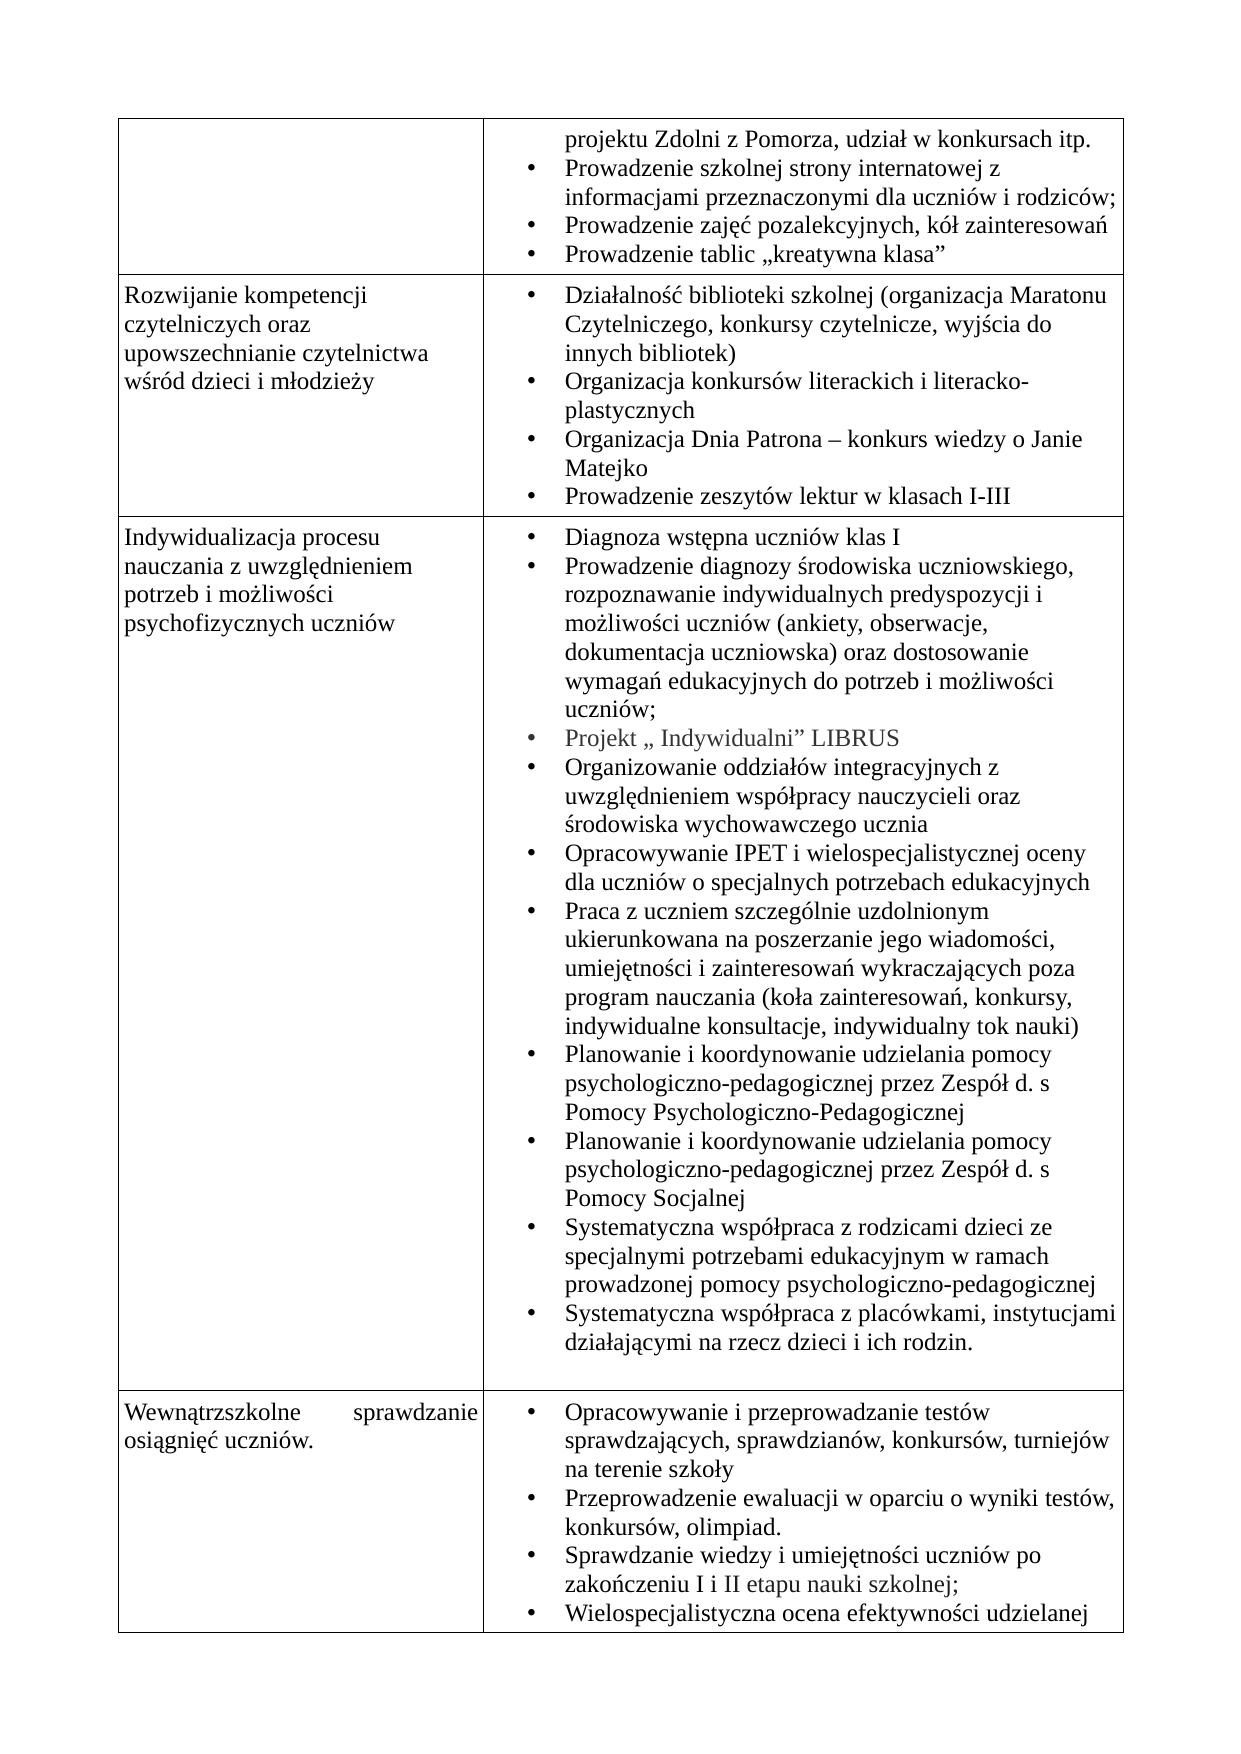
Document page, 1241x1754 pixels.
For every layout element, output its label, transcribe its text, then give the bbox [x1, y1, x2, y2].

table_cell Opracowywanie i przeprowadzanie testów sprawdzających, sprawdzianów, konkursów, turniejów na terenie szkoły Przeprowadzenie ewaluacji w oparciu o wyniki testów, konkursów, olimpiad. Sprawdzanie wiedzy i umiejętności uczniów po zakończeniu I i II etapu nauki szkolnej; Wielospecjalistyczna ocena efektywności udzielanej [484, 1391, 1123, 1632]
table_cell Rozwijanie kompetencji czytelniczych oraz upowszechnianie czytelnictwa wśród dzieci i młodzieży [119, 275, 483, 516]
table_cell Diagnoza wstępna uczniów klas I Prowadzenie diagnozy środowiska uczniowskiego, rozpoznawanie indywidualnych predyspozycji i możliwości uczniów (ankiety, obserwacje, dokumentacja uczniowska) oraz dostosowanie wymagań edukacyjnych do potrzeb i możliwości uczniów; Projekt „ Indywidualni” LIBRUS Organizowanie oddziałów integracyjnych z uwzględnieniem współpracy nauczycieli oraz środowiska wychowawczego ucznia Opracowywanie IPET i wielospecjalistycznej oceny dla uczniów o specjalnych potrzebach edukacyjnych Praca z uczniem szczególnie uzdolnionym ukierunkowana na poszerzanie jego wiadomości, umiejętności i zainteresowań wykraczających poza program nauczania (koła zainteresowań, konkursy, indywidualne konsultacje, indywidualny tok nauki) Planowanie i koordynowanie udzielania pomocy psychologiczno-pedagogicznej przez Zespół d. s Pomocy Psychologiczno-Pedagogicznej Planowanie i koordynowanie udzielania pomocy psychologiczno-pedagogicznej przez Zespół d. s Pomocy Socjalnej Systematyczna współpraca z rodzicami dzieci ze specjalnymi potrzebami edukacyjnym w ramach prowadzonej pomocy psychologiczno-pedagogicznej Systematyczna współpraca z placówkami, instytucjami działającymi na rzecz dzieci i ich rodzin. [484, 517, 1123, 1390]
table_cell Wdrażanie uczniów do aktywnego, kreatywnego działania w szkolnych organizacjach uczniowskich: samorząd klasowy, szkolny Klub Mediatora. Stwarzanie w trakcie zajęć lekcyjnych i pozalekcyjnych sytuacji problemowych, zadaniowych, pobudzających wyobraźnię, kreatywne myślenie oraz wzmacniających inicjatywę uczniów; Stymulowanie ucznia szczególnie uzdolnionego do rozwijania swoich pasji, talentów, zainteresowań, wiedzy i umiejętności poprzez: organizowanie zajęć pozalekcyjnych np. kół zainteresowań, zgłaszanie do projektu Zdolni z Pomorza, udział w konkursach itp. Prowadzenie szkolnej strony internatowej z informacjami przeznaczonymi dla uczniów i rodziców; Prowadzenie zajęć pozalekcyjnych, kół zainteresowań Prowadzenie tablic „kreatywna klasa” [484, 119, 1123, 274]
table_cell Działalność biblioteki szkolnej (organizacja Maratonu Czytelniczego, konkursy czytelnicze, wyjścia do innych bibliotek) Organizacja konkursów literackich i literacko-plastycznych Organizacja Dnia Patrona – konkurs wiedzy o Janie Matejko Prowadzenie zeszytów lektur w klasach I-III [484, 275, 1123, 516]
table_cell Indywidualizacja procesu nauczania z uwzględnieniem potrzeb i możliwości psychofizycznych uczniów [119, 517, 483, 1390]
table_cell [119, 119, 483, 274]
table_cell Wewnątrzszkolne sprawdzanie osiągnięć uczniów. [119, 1391, 483, 1632]
